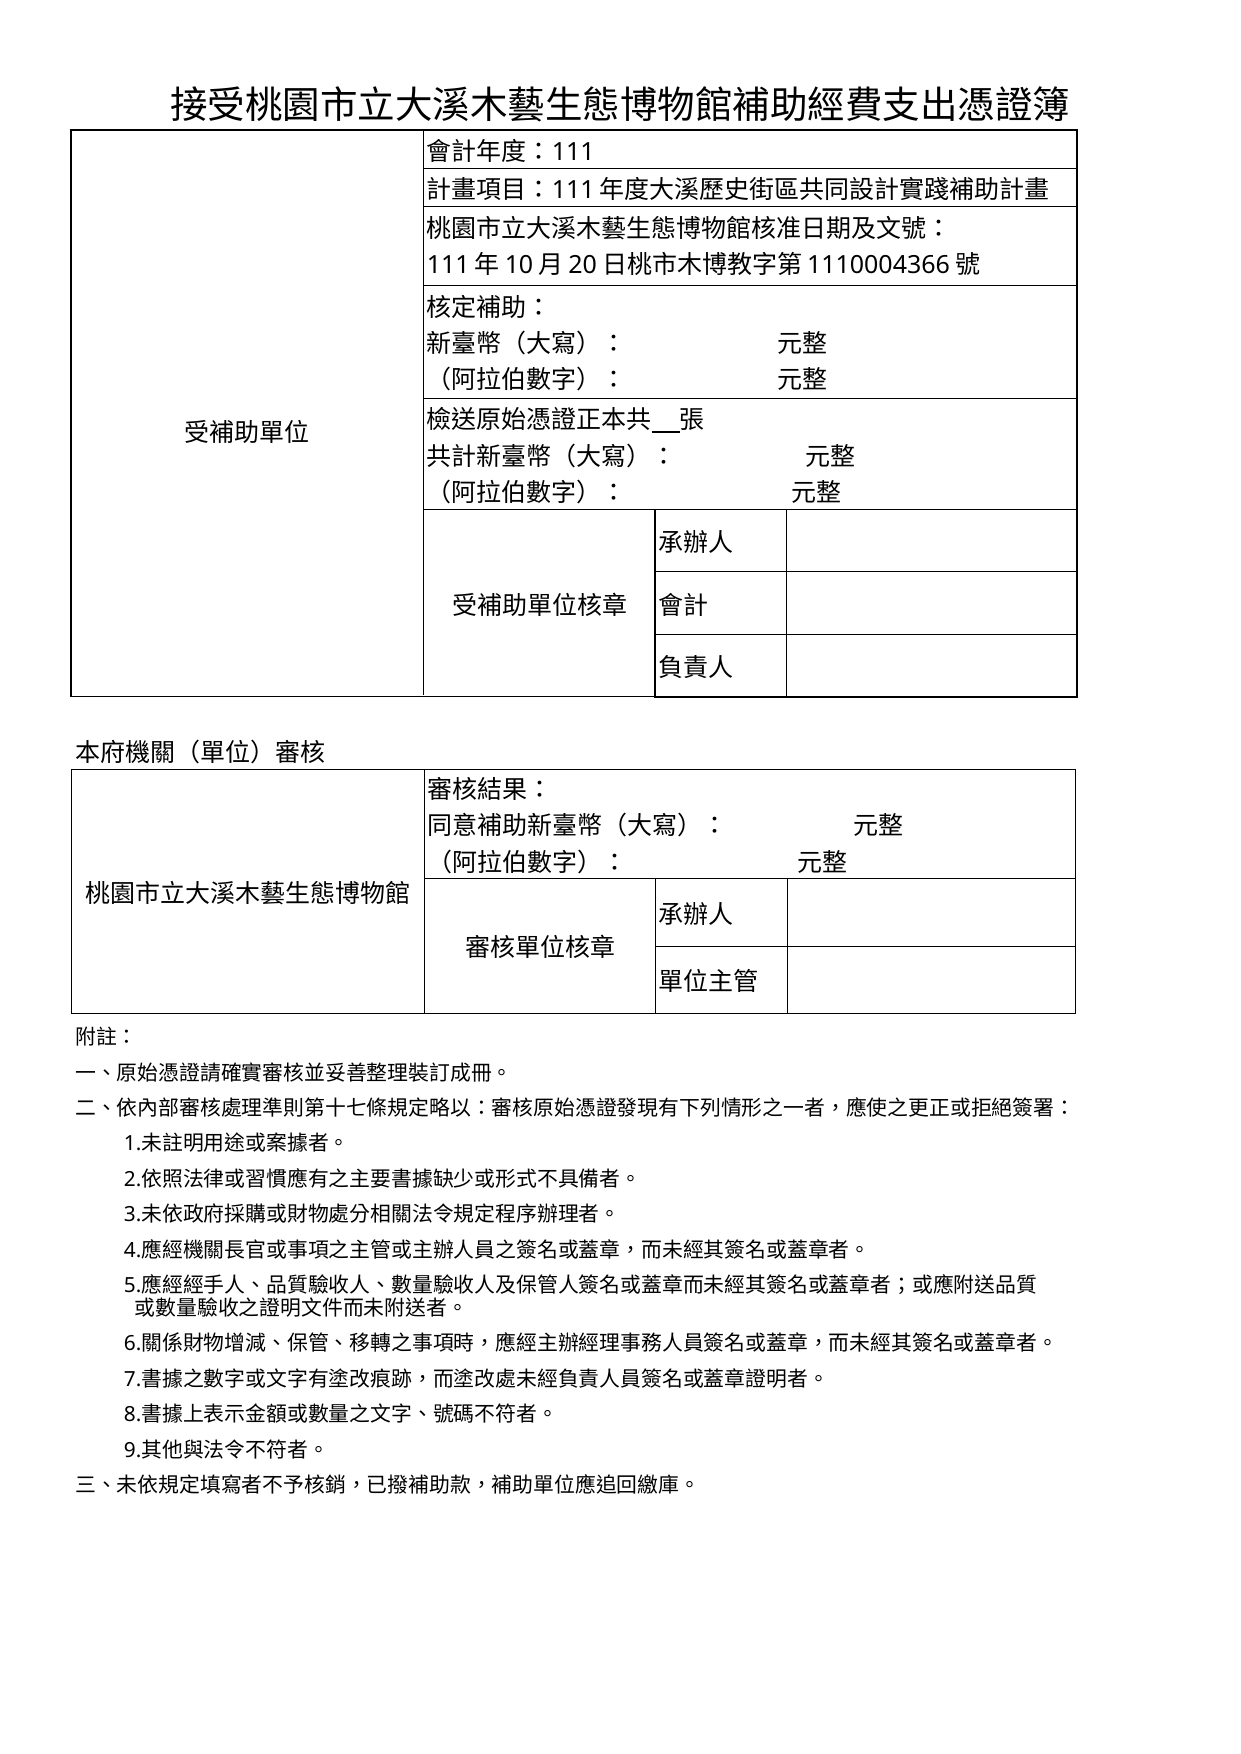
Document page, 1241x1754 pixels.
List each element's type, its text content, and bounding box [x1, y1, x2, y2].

text 3.未依政府採購或財物處分相關法令規定程序辦理者。 [75, 1203, 1165, 1226]
table_cell 承辦人 [656, 510, 786, 571]
text 一、原始憑證請確實審核並妥善整理裝訂成冊。 [75, 1062, 1165, 1084]
table_cell 承辦人 [656, 879, 787, 946]
table_cell [787, 572, 1076, 634]
table_cell 核定補助： 新臺幣（大寫）： 元整 （阿拉伯數字）： 元整 [424, 286, 1076, 398]
text 接受桃園市立大溪木藝生態博物館補助經費支出憑證簿 [75, 75, 1165, 129]
text 三、未依規定填寫者不予核銷，已撥補助款，補助單位應追回繳庫。 [75, 1474, 1165, 1497]
text 4.應經機關長官或事項之主管或主辦人員之簽名或蓋章，而未經其簽名或蓋章者。 [75, 1239, 1165, 1262]
table_header 審核結果： 同意補助新臺幣（大寫）： 元整 （阿拉伯數字）： 元整 [425, 770, 1075, 878]
table_cell [787, 510, 1076, 571]
table_cell 受補助單位核章 [424, 510, 654, 696]
text 附註： [75, 1026, 1165, 1049]
table_header 受補助單位 [72, 131, 424, 696]
table_cell [787, 635, 1076, 696]
table_cell 負責人 [656, 635, 786, 696]
text 8.書據上表示金額或數量之文字、號碼不符者。 [75, 1403, 1165, 1426]
text 本府機關（單位）審核 [75, 732, 1165, 768]
table_cell [788, 879, 1075, 946]
table_cell 桃園市立大溪木藝生態博物館核准日期及文號： 111年10月20日桃市木博教字第1110004366號 [424, 207, 1076, 285]
text 6.關係財物增減、保管、移轉之事項時，應經主辦經理事務人員簽名或蓋章，而未經其簽名或蓋章者。 [75, 1332, 1165, 1355]
table_cell [788, 947, 1075, 1013]
table_cell 會計 [656, 572, 786, 634]
table_header 會計年度：111 [424, 131, 1076, 168]
text 7.書據之數字或文字有塗改痕跡，而塗改處未經負責人員簽名或蓋章證明者。 [75, 1368, 1165, 1391]
table_cell 審核單位核章 [425, 879, 655, 1013]
text 9.其他與法令不符者。 [75, 1439, 1165, 1462]
table_header 桃園市立大溪木藝生態博物館 [72, 770, 424, 1013]
text 5.應經經手人、品質驗收人、數量驗收人及保管人簽名或蓋章而未經其簽名或蓋章者；或應附送品質 或數量驗收之證明文件而未附送者。 [75, 1274, 1165, 1320]
text 2.依照法律或習慣應有之主要書據缺少或形式不具備者。 [75, 1168, 1165, 1191]
text 二、依內部審核處理準則第十七條規定略以：審核原始憑證發現有下列情形之一者，應使之更正或拒絕簽署： [75, 1097, 1165, 1120]
table_cell 檢送原始憑證正本共 張 共計新臺幣（大寫）： 元整 （阿拉伯數字）： 元整 [424, 399, 1076, 509]
table_cell 單位主管 [656, 947, 787, 1013]
table_cell 計畫項目：111年度大溪歷史街區共同設計實踐補助計畫 [424, 169, 1076, 206]
text 1.未註明用途或案據者。 [75, 1132, 1165, 1155]
